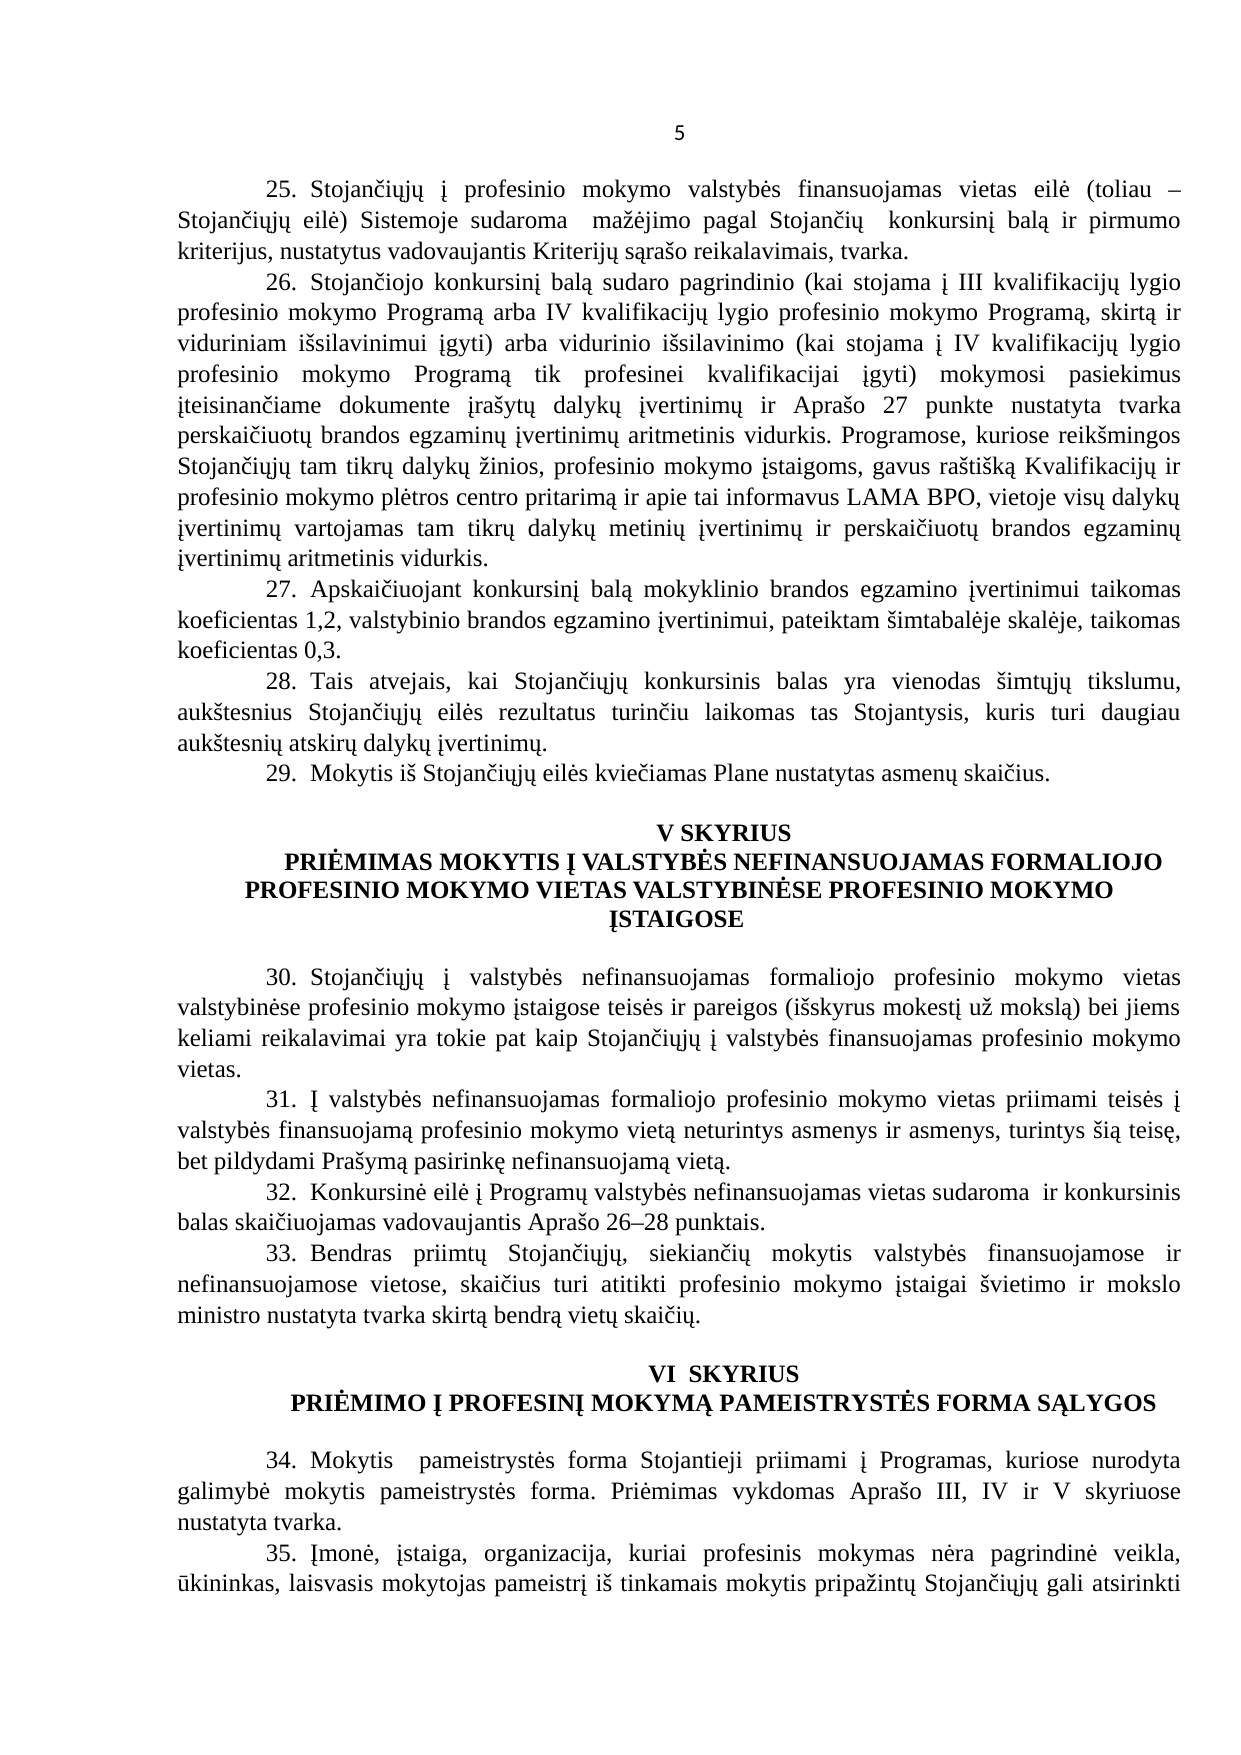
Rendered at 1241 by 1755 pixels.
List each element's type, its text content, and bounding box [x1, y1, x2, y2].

text PRIĖMIMO Į PROFESINĮ MOKYMĄ PAMEISTRYSTĖS FORMA SĄLYGOS [177, 1388, 1182, 1417]
text 34. Mokytis pameistrystės forma Stojantieji priimami į Programas, kuriose nurodyta galimybė mokytis pameistrystės forma. Priėmimas vykdomas Aprašo III, IV ir V skyriuose nustatyta tvarka. [177, 1445, 1182, 1536]
text 26. Stojančiojo konkursinį balą sudaro pagrindinio (kai stojama į III kvalifikacijų lygio profesinio mokymo Programą arba IV kvalifikacijų lygio profesinio mokymo Programą, skirtą ir viduriniam išsilavinimui įgyti) arba vidurinio išsilavinimo (kai stojama į IV kvalifikacijų lygio profesinio mokymo Programą tik profesinei kvalifikacijai įgyti) mokymosi pasiekimus įteisinančiame dokumente įrašytų dalykų įvertinimų ir Aprašo 27 punkte nustatyta tvarka perskaičiuotų brandos egzaminų įvertinimų aritmetinis vidurkis. Programose, kuriose reikšmingos Stojančiųjų tam tikrų dalykų žinios, profesinio mokymo įstaigoms, gavus raštišką Kvalifikacijų ir profesinio mokymo plėtros centro pritarimą ir apie tai informavus LAMA BPO, vietoje visų dalykų įvertinimų vartojamas tam tikrų dalykų metinių įvertinimų ir perskaičiuotų brandos egzaminų įvertinimų aritmetinis vidurkis. [177, 267, 1182, 572]
text 29. Mokytis iš Stojančiųjų eilės kviečiamas Plane nustatytas asmenų skaičius. [177, 758, 1182, 787]
text 35. Įmonė, įstaiga, organizacija, kuriai profesinis mokymas nėra pagrindinė veikla, ūkininkas, laisvasis mokytojas pameistrį iš tinkamais mokytis pripažintų Stojančiųjų gali atsirinkti [177, 1538, 1182, 1597]
text PRIĖMIMAS MOKYTIS Į VALSTYBĖS NEFINANSUOJAMAS FORMALIOJO PROFESINIO MOKYMO VIETAS VALSTYBINĖSE PROFESINIO MOKYMO ĮSTAIGOSE [177, 847, 1182, 933]
text 33. Bendras priimtų Stojančiųjų, siekiančių mokytis valstybės finansuojamose ir nefinansuojamose vietose, skaičius turi atitikti profesinio mokymo įstaigai švietimo ir mokslo ministro nustatyta tvarka skirtą bendrą vietų skaičių. [177, 1238, 1182, 1328]
text 25. Stojančiųjų į profesinio mokymo valstybės finansuojamas vietas eilė (toliau – Stojančiųjų eilė) Sistemoje sudaroma mažėjimo pagal Stojančių konkursinį balą ir pirmumo kriterijus, nustatytus vadovaujantis Kriterijų sąrašo reikalavimais, tvarka. [177, 174, 1182, 265]
text 31. Į valstybės nefinansuojamas formaliojo profesinio mokymo vietas priimami teisės į valstybės finansuojamą profesinio mokymo vietą neturintys asmenys ir asmenys, turintys šią teisę, bet pildydami Prašymą pasirinkę nefinansuojamą vietą. [177, 1084, 1182, 1175]
text V SKYRIUS [177, 818, 1182, 847]
text 32. Konkursinė eilė į Programų valstybės nefinansuojamas vietas sudaroma ir konkursinis balas skaičiuojamas vadovaujantis Aprašo 26–28 punktais. [177, 1177, 1182, 1236]
text 27. Apskaičiuojant konkursinį balą mokyklinio brandos egzamino įvertinimui taikomas koeficientas 1,2, valstybinio brandos egzamino įvertinimui, pateiktam šimtabalėje skalėje, taikomas koeficientas 0,3. [177, 574, 1182, 664]
text VI SKYRIUS [177, 1359, 1182, 1388]
text 30. Stojančiųjų į valstybės nefinansuojamas formaliojo profesinio mokymo vietas valstybinėse profesinio mokymo įstaigose teisės ir pareigos (išskyrus mokestį už mokslą) bei jiems keliami reikalavimai yra tokie pat kaip Stojančiųjų į valstybės finansuojamas profesinio mokymo vietas. [177, 962, 1182, 1083]
text 28. Tais atvejais, kai Stojančiųjų konkursinis balas yra vienodas šimtųjų tikslumu, aukštesnius Stojančiųjų eilės rezultatus turinčiu laikomas tas Stojantysis, kuris turi daugiau aukštesnių atskirų dalykų įvertinimų. [177, 666, 1182, 756]
